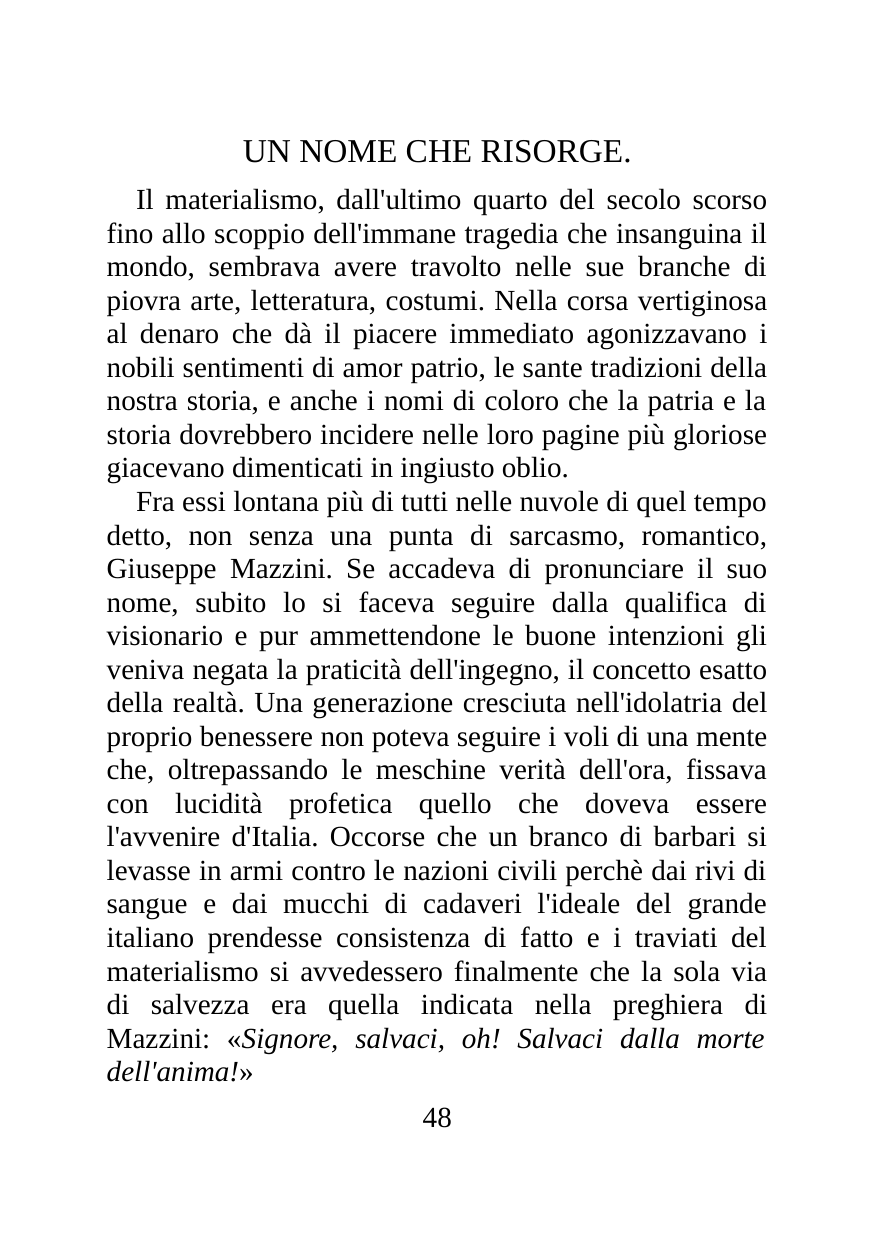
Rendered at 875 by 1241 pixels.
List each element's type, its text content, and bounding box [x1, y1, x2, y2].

text Il materialismo, dall'ultimo quarto del secolo scorso fino allo scoppio dell'immane tragedia che insanguina il mondo, sembrava avere travolto nelle sue branche di piovra arte, letteratura, costumi. Nella corsa vertiginosa al denaro che dà il piacere immediato agonizzavano i nobili sentimenti di amor patrio, le sante tradizioni della nostra storia, e anche i nomi di coloro che la patria e la storia dovrebbero incidere nelle loro pagine più gloriose giacevano dimenticati in ingiusto oblio. [106, 182, 768, 484]
subtitle UN NOME CHE RISORGE. [106, 131, 768, 170]
text Fra essi lontana più di tutti nelle nuvole di quel tempo detto, non senza una punta di sarcasmo, romantico, Giuseppe Mazzini. Se accadeva di pronunciare il suo nome, subito lo si faceva seguire dalla qualifica di visionario e pur ammettendone le buone intenzioni gli veniva negata la praticità dell'ingegno, il concetto esatto della realtà. Una generazione cresciuta nell'idolatria del proprio benessere non poteva seguire i voli di una mente che, oltrepassando le meschine verità dell'ora, fissava con lucidità profetica quello che doveva essere l'avvenire d'Italia. Occorse che un branco di barbari si levasse in armi contro le nazioni civili perchè dai rivi di sangue e dai mucchi di cadaveri l'ideale del grande italiano prendesse consistenza di fatto e i traviati del materialismo si avvedessero finalmente che la sola via di salvezza era quella indicata nella preghiera di Mazzini: «Signore, salvaci, oh! Salvaci dalla morte dell'anima!» [106, 484, 768, 1088]
